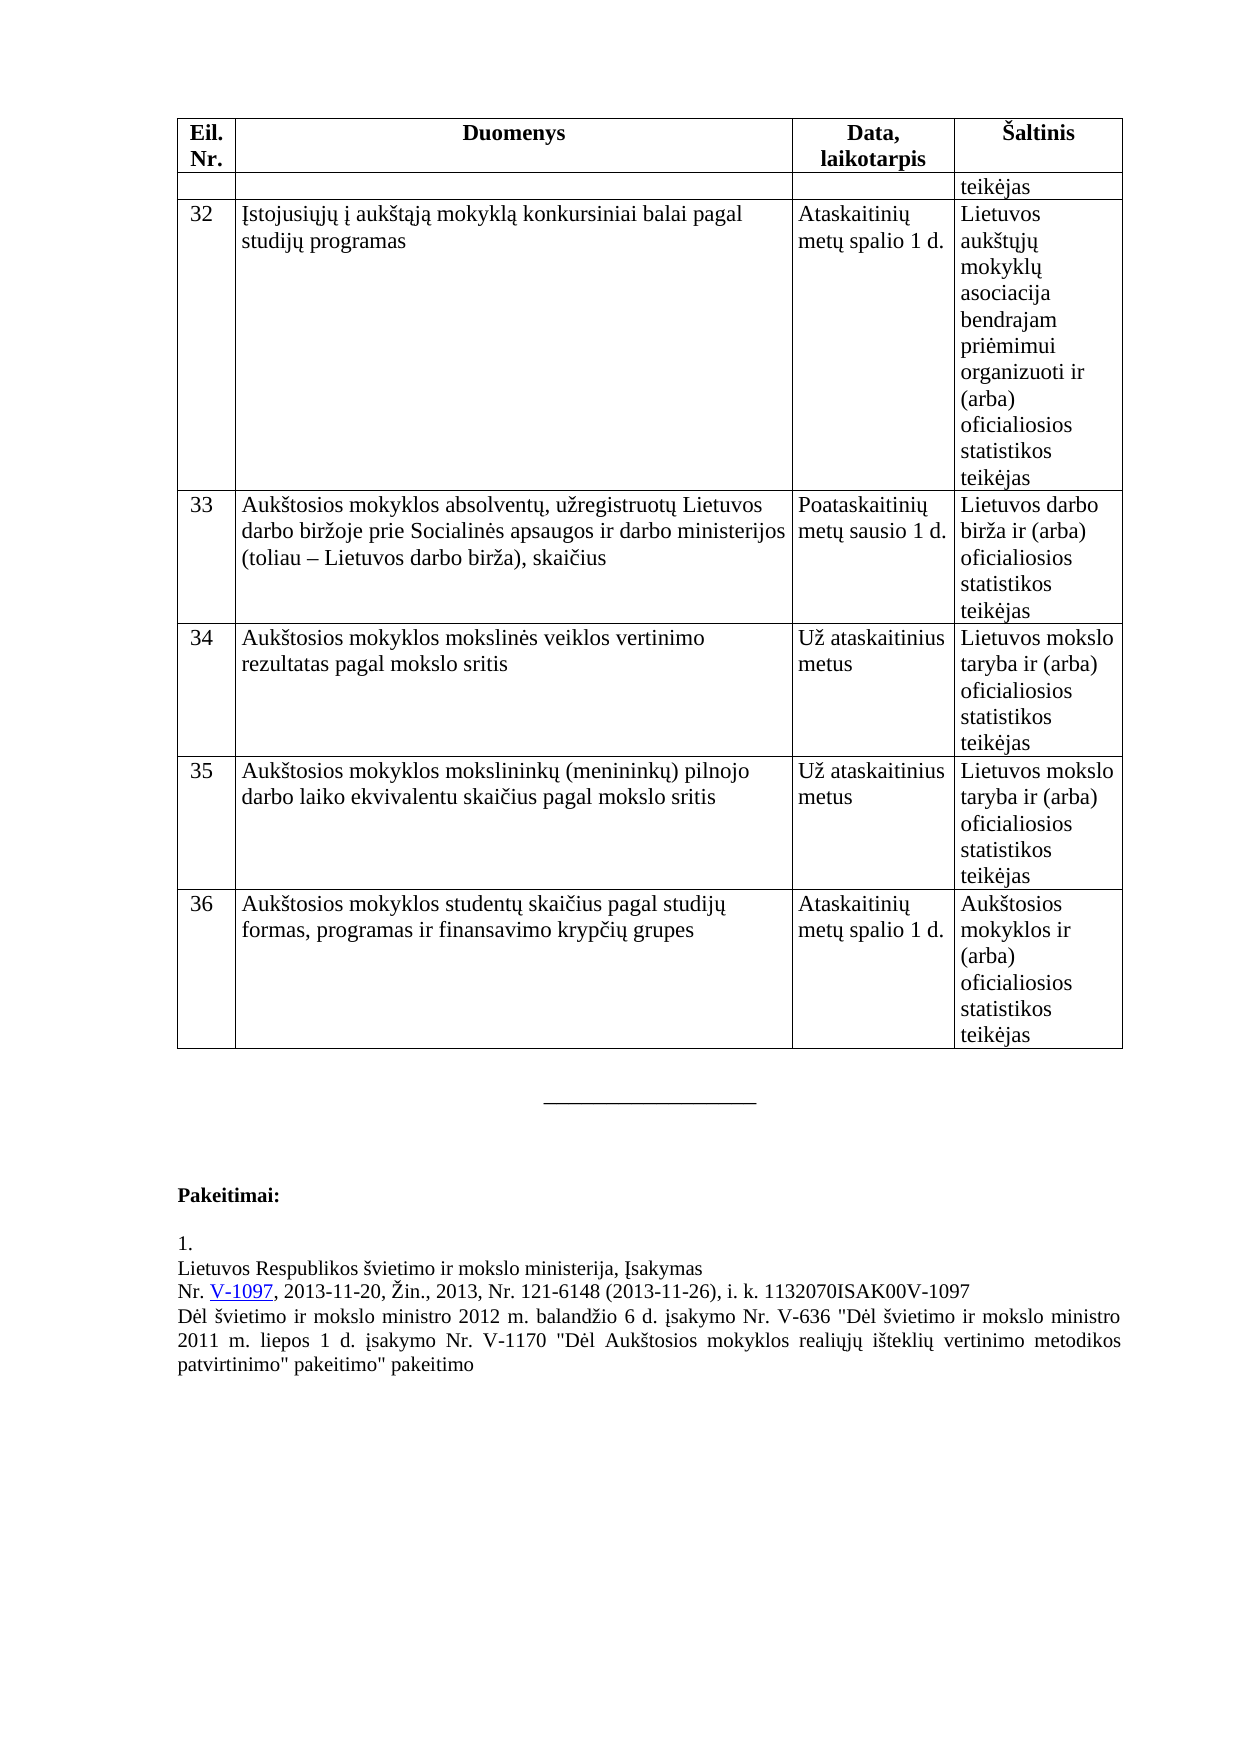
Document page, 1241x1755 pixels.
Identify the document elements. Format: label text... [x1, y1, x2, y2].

table_cell Lietuvos mokslo taryba ir (arba) oficialiosios statistikos teikėjas [955, 757, 1122, 889]
table_cell [178, 173, 235, 199]
table_cell 33 [178, 491, 235, 623]
table_header Eil. Nr. [178, 119, 235, 172]
table_cell Poataskaitinių metų sausio 1 d. [793, 491, 954, 623]
table_header Duomenys [236, 119, 792, 172]
table_cell Už ataskaitinius metus [793, 757, 954, 889]
table_cell Aukštosios mokyklos ir (arba) oficialiosios statistikos teikėjas [955, 890, 1122, 1048]
table_cell Aukštosios mokyklos absolventų, užregistruotų Lietuvos darbo biržoje prie Socialinės apsaugos ir darbo ministerijos (toliau – Lietuvos darbo birža), skaičius [236, 491, 792, 623]
text 1. [177, 1231, 1122, 1255]
table_header Data, laikotarpis [793, 119, 954, 172]
table_cell Aukštosios mokyklos mokslinės veiklos vertinimo rezultatas pagal mokslo sritis [236, 624, 792, 756]
table_cell 32 [178, 200, 235, 490]
table_cell Lietuvos mokslo taryba ir (arba) oficialiosios statistikos teikėjas [955, 624, 1122, 756]
table_cell Ataskaitinių metų spalio 1 d. [793, 200, 954, 490]
table_cell Lietuvos aukštųjų mokyklų asociacija bendrajam priėmimui organizuoti ir (arba) oficialiosios statistikos teikėjas [955, 200, 1122, 490]
table_cell Aukštosios mokyklos studentų skaičius pagal studijų formas, programas ir finansavimo krypčių grupes [236, 890, 792, 1048]
table_cell Aukštosios mokyklos mokslininkų (menininkų) pilnojo darbo laiko ekvivalentu skaičius pagal mokslo sritis [236, 757, 792, 889]
text _________________ [177, 1078, 1122, 1106]
table_cell Lietuvos darbo birža ir (arba) oficialiosios statistikos teikėjas [955, 491, 1122, 623]
text Pakeitimai: [177, 1183, 1122, 1207]
table_cell teikėjas [955, 173, 1122, 199]
table_header Šaltinis [955, 119, 1122, 172]
table_cell 34 [178, 624, 235, 756]
text Lietuvos Respublikos švietimo ir mokslo ministerija, Įsakymas [177, 1255, 1122, 1279]
table_cell Už ataskaitinius metus [793, 624, 954, 756]
table_cell Ataskaitinių metų spalio 1 d. [793, 890, 954, 1048]
table_cell 35 [178, 757, 235, 889]
table_cell 36 [178, 890, 235, 1048]
table_cell [236, 173, 792, 199]
text Dėl švietimo ir mokslo ministro 2012 m. balandžio 6 d. įsakymo Nr. V-636 "Dėl švietimo ir mokslo ministro 2011 m. liepos 1 d. įsakymo Nr. V-1170 "Dėl Aukštosios mokyklos realiųjų išteklių vertinimo metodikos patvirtinimo" pakeitimo" pakeitimo [177, 1303, 1122, 1376]
table_cell Įstojusiųjų į aukštąją mokyklą konkursiniai balai pagal studijų programas [236, 200, 792, 490]
text Nr. V-1097, 2013-11-20, Žin., 2013, Nr. 121-6148 (2013-11-26), i. k. 1132070ISAK00V-1097 [177, 1279, 1122, 1303]
table_cell [793, 173, 954, 199]
